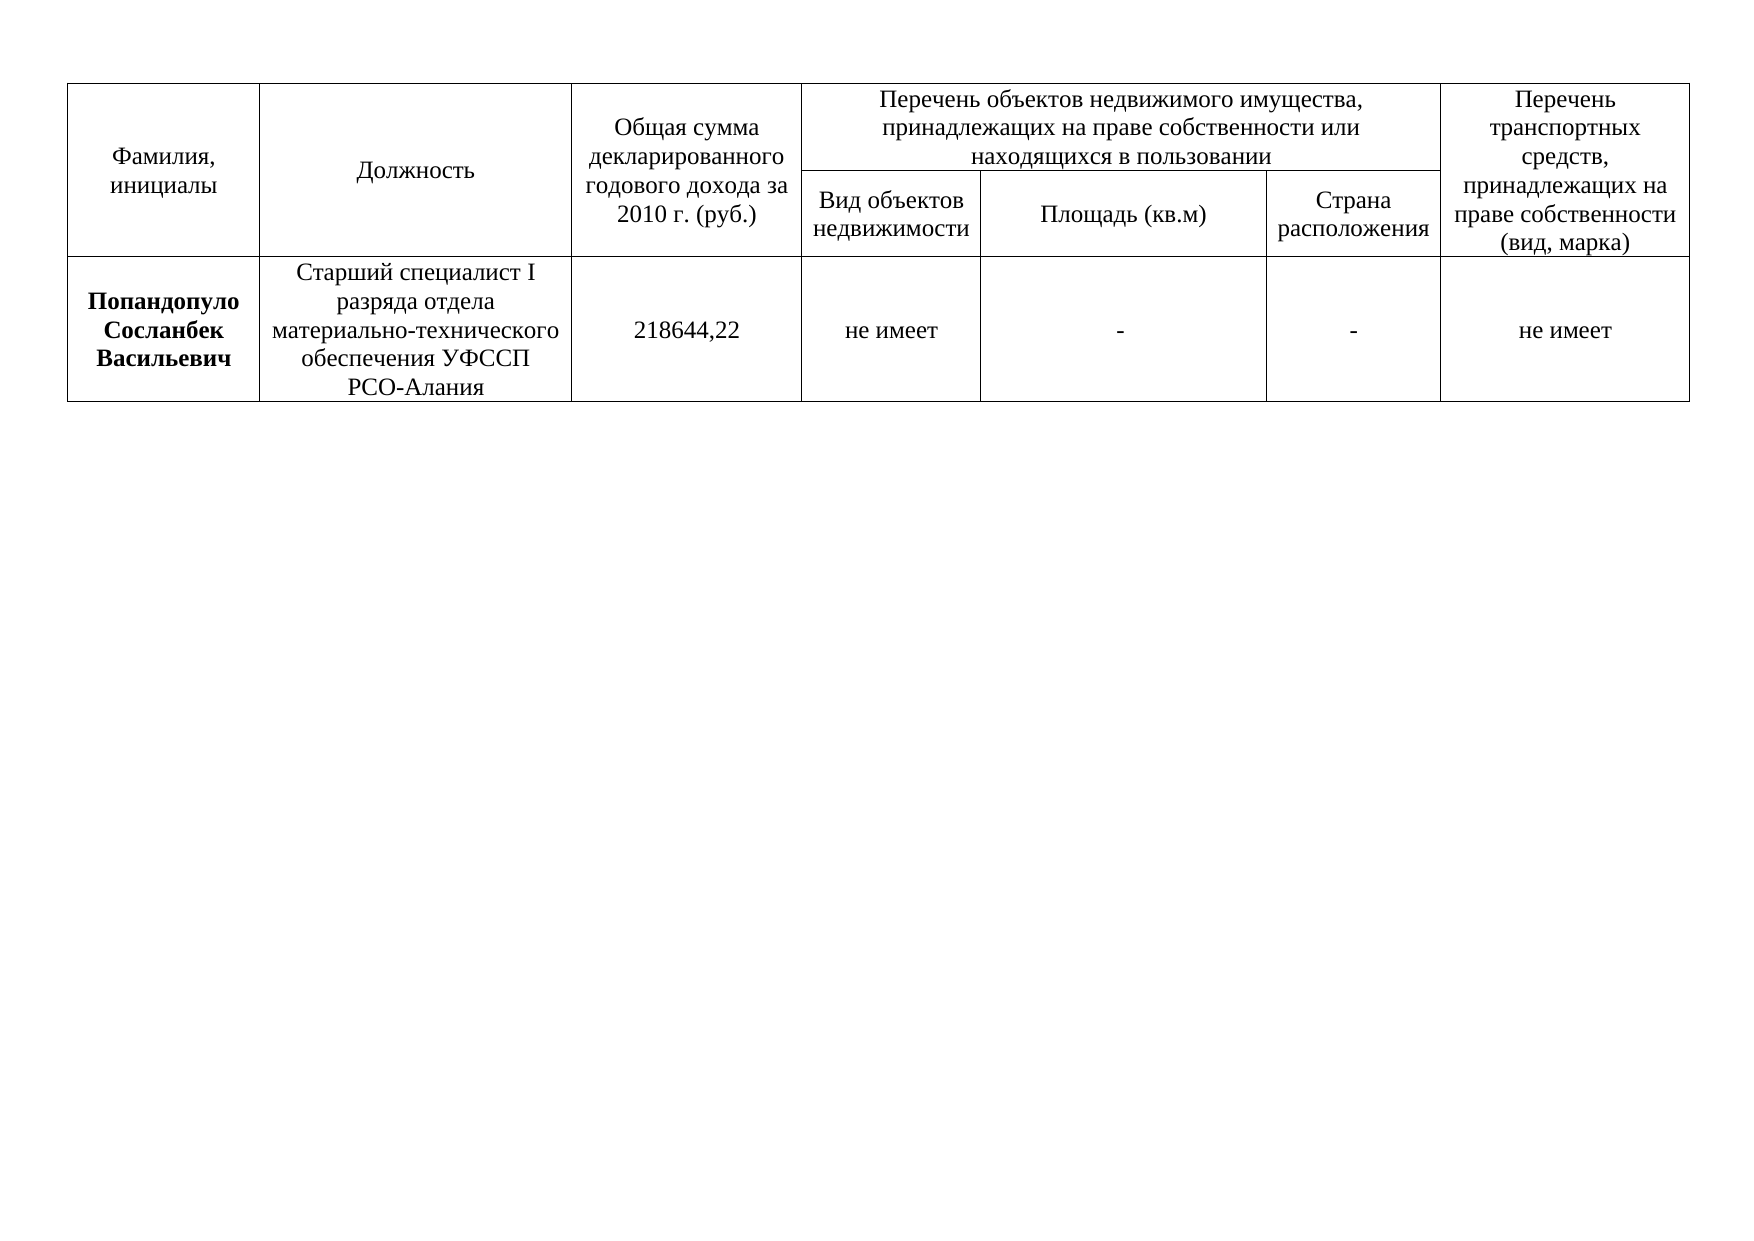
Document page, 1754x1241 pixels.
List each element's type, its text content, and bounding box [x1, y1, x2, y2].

table_cell Страна расположения [1267, 171, 1440, 256]
table_header Должность [260, 84, 571, 256]
table_cell не имеет [802, 257, 980, 401]
table_cell - [1267, 257, 1440, 401]
table_header Перечень транспортных средств, принадлежащих на праве собственности (вид, марка) [1441, 84, 1689, 256]
table_cell 218644,22 [572, 257, 801, 401]
table_cell Площадь (кв.м) [981, 171, 1266, 256]
table_cell не имеет [1441, 257, 1689, 401]
table_header Общая сумма декларированного годового дохода за 2010 г. (руб.) [572, 84, 801, 256]
table_header Фамилия, инициалы [68, 84, 259, 256]
table_cell - [981, 257, 1266, 401]
table_cell Попандопуло Сосланбек Васильевич [68, 257, 259, 401]
table_cell Старший специалист I разряда отдела материально-технического обеспечения УФССП РСО-Алания [260, 257, 571, 401]
table_cell Вид объектов недвижимости [802, 171, 980, 256]
table_header Перечень объектов недвижимого имущества, принадлежащих на праве собственности или находящихся в пользовании [802, 84, 1440, 170]
